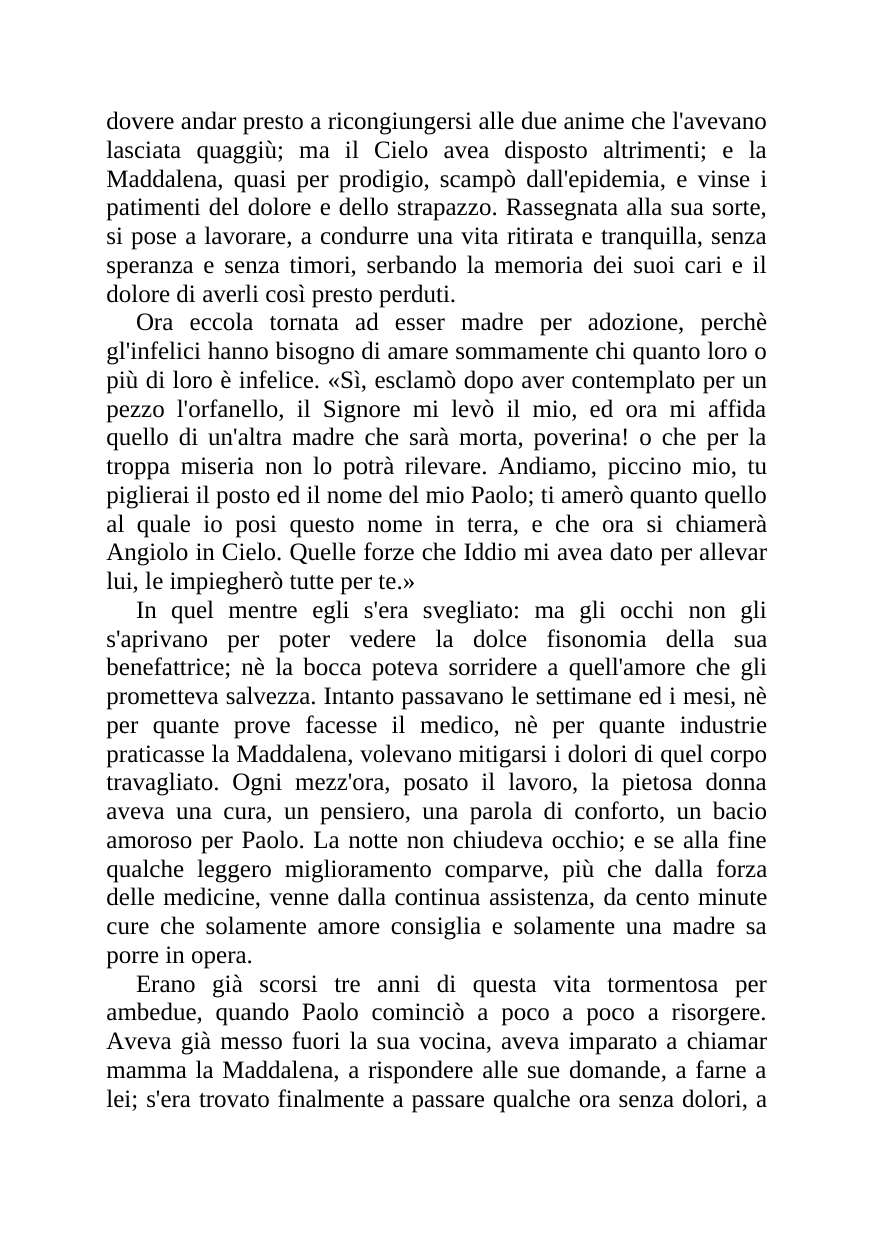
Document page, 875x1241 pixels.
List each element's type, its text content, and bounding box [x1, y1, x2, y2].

text dovere andar presto a ricongiungersi alle due anime che l'avevano lasciata quaggiù; ma il Cielo avea disposto altrimenti; e la Maddalena, quasi per prodigio, scampò dall'epidemia, e vinse i patimenti del dolore e dello strapazzo. Rassegnata alla sua sorte, si pose a lavorare, a condurre una vita ritirata e tranquilla, senza speranza e senza timori, serbando la memoria dei suoi cari e il dolore di averli così presto perduti. [106, 106, 768, 307]
text Erano già scorsi tre anni di questa vita tormentosa per ambedue, quando Paolo cominciò a poco a poco a risorgere. Aveva già messo fuori la sua vocina, aveva imparato a chiamar mamma la Maddalena, a rispondere alle sue domande, a farne a lei; s'era trovato finalmente a passare qualche ora senza dolori, a [106, 969, 768, 1112]
text In quel mentre egli s'era svegliato: ma gli occhi non gli s'aprivano per poter vedere la dolce fisonomia della sua benefattrice; nè la bocca poteva sorridere a quell'amore che gli prometteva salvezza. Intanto passavano le settimane ed i mesi, nè per quante prove facesse il medico, nè per quante industrie praticasse la Maddalena, volevano mitigarsi i dolori di quel corpo travagliato. Ogni mezz'ora, posato il lavoro, la pietosa donna aveva una cura, un pensiero, una parola di conforto, un bacio amoroso per Paolo. La notte non chiudeva occhio; e se alla fine qualche leggero miglioramento comparve, più che dalla forza delle medicine, venne dalla continua assistenza, da cento minute cure che solamente amore consiglia e solamente una madre sa porre in opera. [106, 595, 768, 969]
text Ora eccola tornata ad esser madre per adozione, perchè gl'infelici hanno bisogno di amare sommamente chi quanto loro o più di loro è infelice. «Sì, esclamò dopo aver contemplato per un pezzo l'orfanello, il Signore mi levò il mio, ed ora mi affida quello di un'altra madre che sarà morta, poverina! o che per la troppa miseria non lo potrà rilevare. Andiamo, piccino mio, tu piglierai il posto ed il nome del mio Paolo; ti amerò quanto quello al quale io posi questo nome in terra, e che ora si chiamerà Angiolo in Cielo. Quelle forze che Iddio mi avea dato per allevar lui, le impiegherò tutte per te.» [106, 307, 768, 595]
